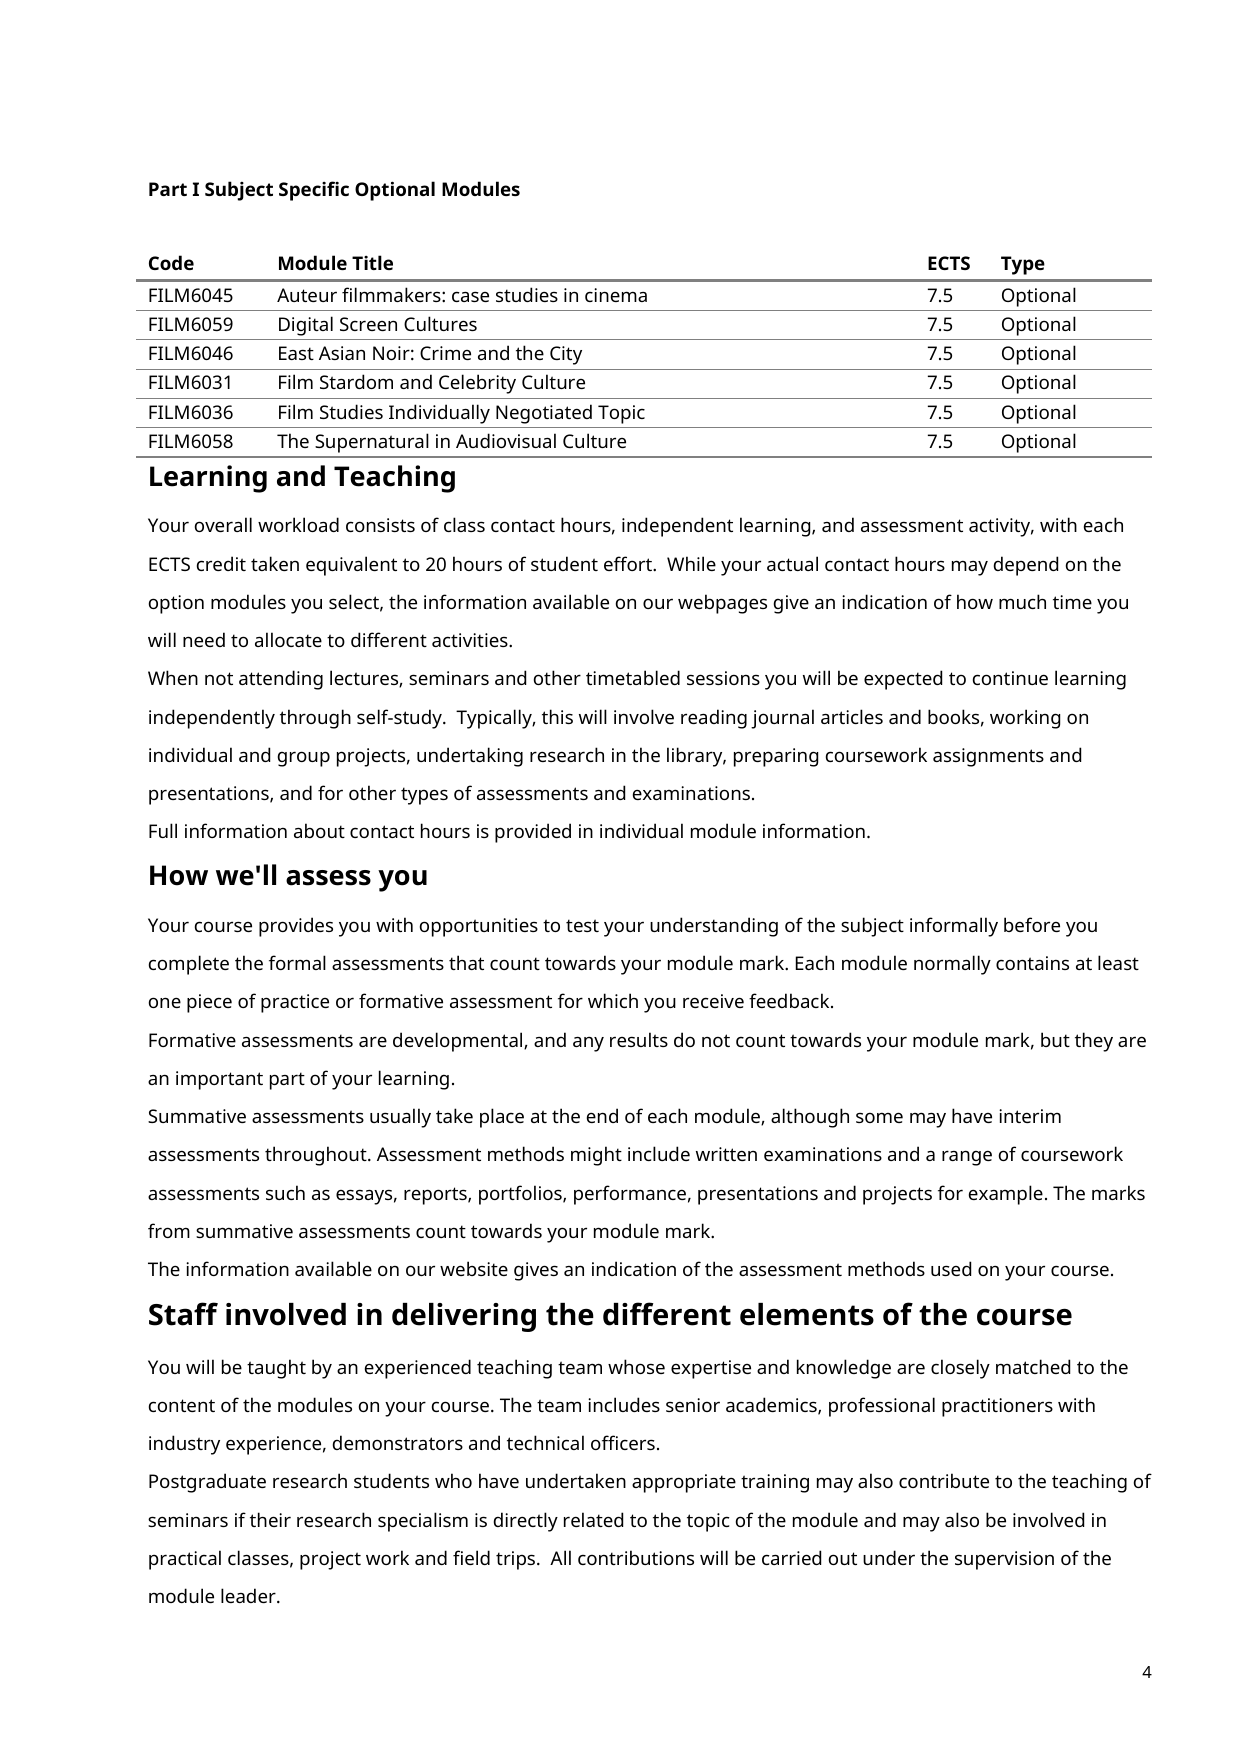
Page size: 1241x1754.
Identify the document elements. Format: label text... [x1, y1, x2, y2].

subtitle How we'll assess you [148, 857, 1152, 894]
table_cell East Asian Noir: Crime and the City [266, 340, 916, 369]
table_cell 7.5 [916, 282, 989, 310]
table_cell 7.5 [916, 399, 989, 427]
text When not attending lectures, seminars and other timetabled sessions you will be expected to continue learning independently through self-study. Typically, this will involve reading journal articles and books, working on individual and group projects, undertaking research in the library, preparing coursework assignments and presentations, and for other types of assessments and examinations. [148, 666, 1152, 806]
text Postgraduate research students who have undertaken appropriate training may also contribute to the teaching of seminars if their research specialism is directly related to the topic of the module and may also be involved in practical classes, project work and field trips. All contributions will be carried out under the supervision of the module leader. [148, 1469, 1152, 1609]
text Full information about contact hours is provided in individual module information. [148, 819, 1152, 844]
text Formative assessments are developmental, and any results do not count towards your module mark, but they are an important part of your learning. [148, 1027, 1152, 1091]
table_cell The Supernatural in Audiovisual Culture [266, 428, 916, 456]
table_cell Part I Subject Specific Optional Modules [136, 137, 1152, 251]
table_cell Optional [989, 399, 1152, 427]
table_cell FILM6045 [136, 282, 266, 310]
table_cell Optional [989, 340, 1152, 369]
table_cell Optional [989, 282, 1152, 310]
table_cell Optional [989, 311, 1152, 339]
table_cell Film Studies Individually Negotiated Topic [266, 399, 916, 427]
text You will be taught by an experienced teaching team whose expertise and knowledge are closely matched to the content of the modules on your course. The team includes senior academics, professional practitioners with industry experience, demonstrators and technical officers. [148, 1354, 1152, 1456]
table_cell Optional [989, 428, 1152, 456]
text The information available on our website gives an indication of the assessment methods used on your course. [148, 1256, 1152, 1282]
text Your overall workload consists of class contact hours, independent learning, and assessment activity, with each ECTS credit taken equivalent to 20 hours of student effort. While your actual contact hours may depend on the option modules you select, the information available on our webpages give an indication of how much time you will need to allocate to different activities. [148, 513, 1152, 653]
table_cell FILM6058 [136, 428, 266, 456]
table_cell FILM6046 [136, 340, 266, 369]
table_cell 7.5 [916, 340, 989, 369]
table_cell Code [136, 251, 266, 279]
table_cell FILM6031 [136, 370, 266, 398]
table_cell 7.5 [916, 428, 989, 456]
table_cell Type [989, 251, 1152, 279]
subtitle Learning and Teaching [148, 458, 1152, 494]
table_cell Digital Screen Cultures [266, 311, 916, 339]
table_cell Module Title [266, 251, 916, 279]
table_cell 7.5 [916, 311, 989, 339]
table_cell Film Stardom and Celebrity Culture [266, 370, 916, 398]
table_cell FILM6059 [136, 311, 266, 339]
table_cell FILM6036 [136, 399, 266, 427]
table_cell Optional [989, 370, 1152, 398]
text Your course provides you with opportunities to test your understanding of the subject informally before you complete the formal assessments that count towards your module mark. Each module normally contains at least one piece of practice or formative assessment for which you receive feedback. [148, 912, 1152, 1014]
subtitle Staff involved in delivering the different elements of the course [148, 1294, 1152, 1334]
table_cell Auteur filmmakers: case studies in cinema [266, 282, 916, 310]
table_cell ECTS [916, 251, 989, 279]
table_cell 7.5 [916, 370, 989, 398]
text Summative assessments usually take place at the end of each module, although some may have interim assessments throughout. Assessment methods might include written examinations and a range of coursework assessments such as essays, reports, portfolios, performance, presentations and projects for example. The marks from summative assessments count towards your module mark. [148, 1103, 1152, 1243]
